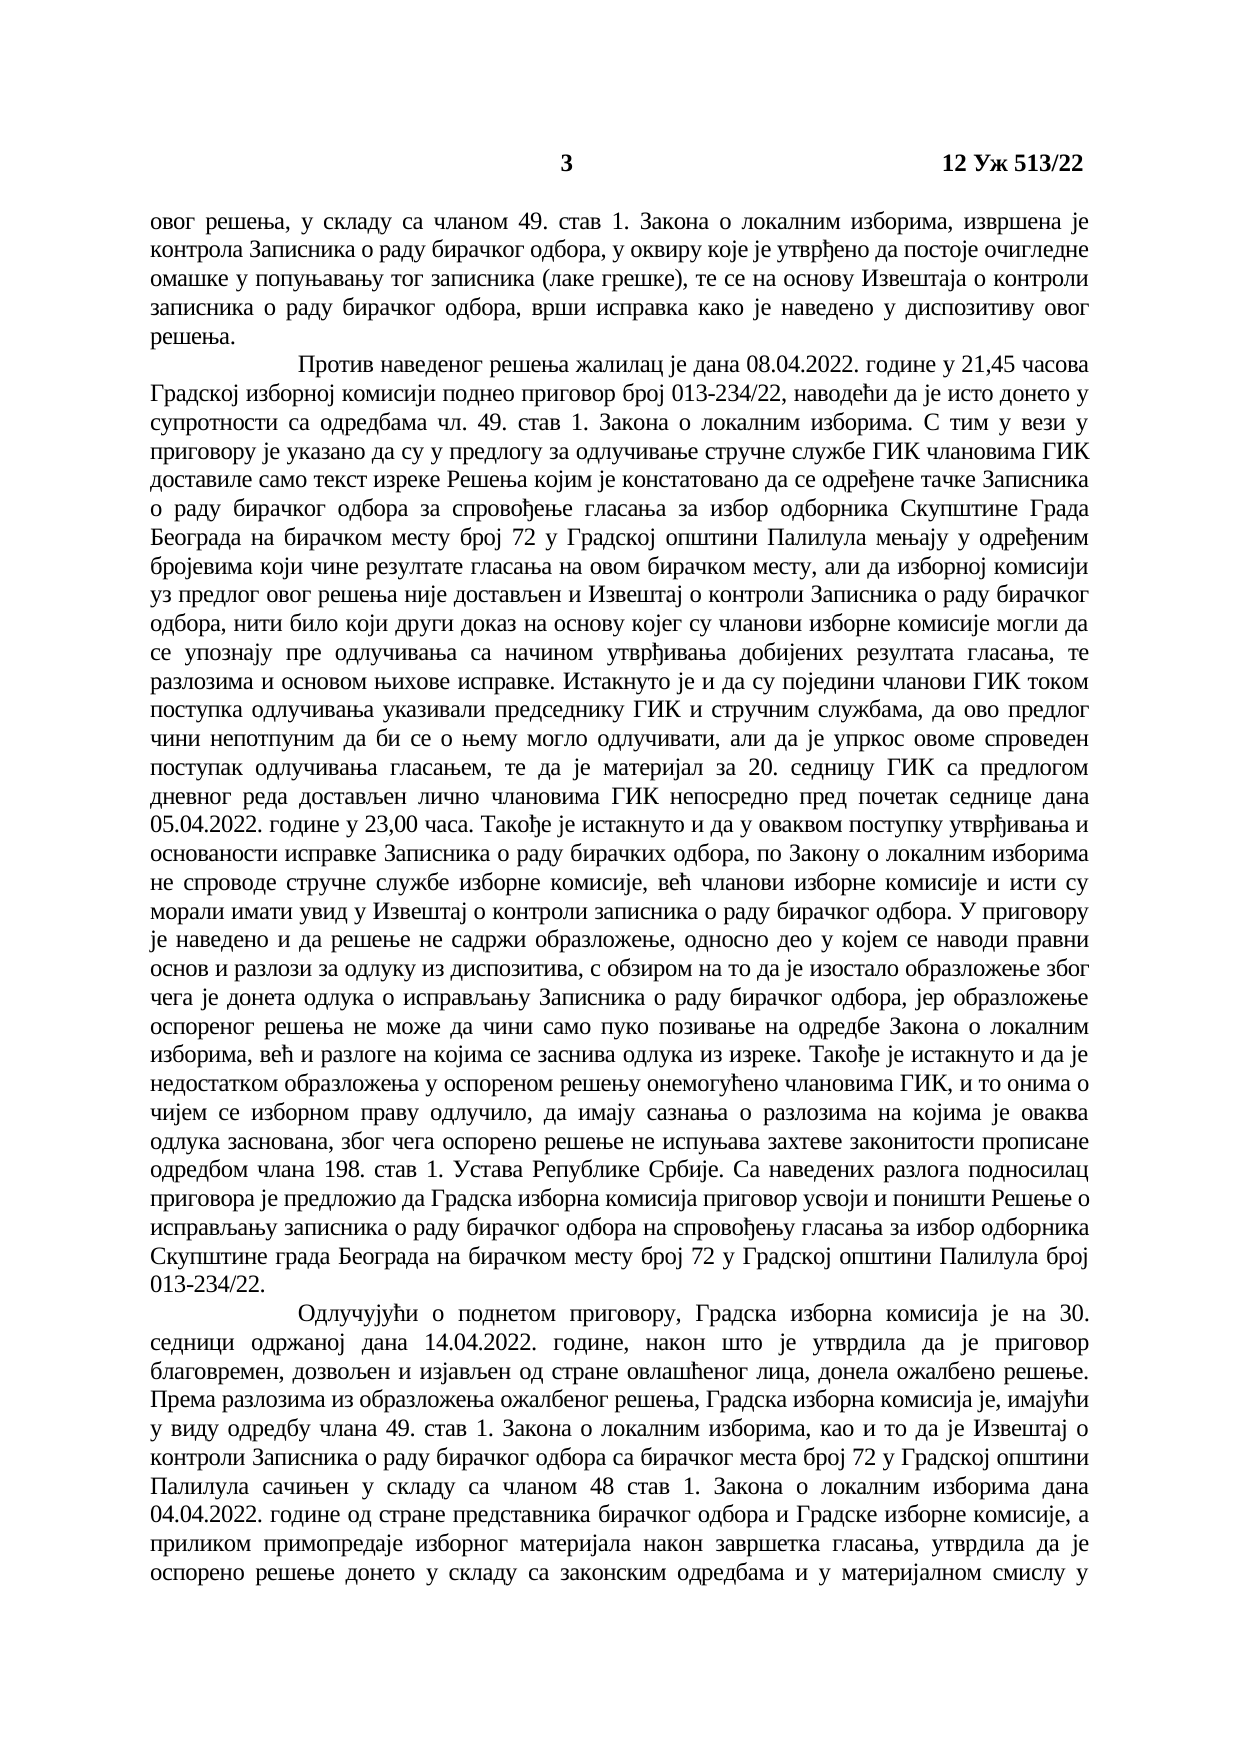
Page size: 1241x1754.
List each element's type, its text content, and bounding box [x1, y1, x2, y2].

text овог решења, у складу са чланом 49. став 1. Закона о локалним изборима, извршена је контрола Записника о раду бирачког одбора, у оквиру које је утврђено да постоје очигледне омашке у попуњавању тог записника (лаке грешке), те се на основу Извештаја о контроли записника о раду бирачког одбора, врши исправка како је наведено у диспозитиву овог решења. [150, 206, 1090, 349]
text Против наведеног решења жалилац је дана 08.04.2022. године у 21,45 часова Градској изборној комисији поднео приговор број 013-234/22, наводећи да је исто донето у супротности са одредбама чл. 49. став 1. Закона о локалним изборима. С тим у вези у приговору је указано да су у предлогу за одлучивање стручне службе ГИК члановима ГИК доставиле само текст изреке Решења којим је констатовано да се одређене тачке Записника о раду бирачког одбора за спровођење гласања за избор одборника Скупштине Града Београда на бирачком месту број 72 у Градској општини Палилула мењају у одређеним бројевима који чине резултате гласања на овом бирачком месту, али да изборној комисији уз предлог овог решења није достављен и Извештај о контроли Записника о раду бирачког одбора, нити било који други доказ на основу којег су чланови изборне комисије могли да се упознају пре одлучивања са начином утврђивања добијених резултата гласања, те разлозима и основом њихове исправке. Истакнуто је и да су поједини чланови ГИК током поступка одлучивања указивали председнику ГИК и стручним службама, да ово предлог чини непотпуним да би се о њему могло одлучивати, али да је упркос овоме спроведен поступак одлучивања гласањем, те да је материјал за 20. седницу ГИК са предлогом дневног реда достављен лично члановима ГИК непосредно пред почетак седнице дана 05.04.2022. године у 23,00 часа. Такође је истакнуто и да у оваквом поступку утврђивања и основаности исправке Записника о раду бирачких одбора, по Закону о локалним изборима не спроводе стручне службе изборне комисије, већ чланови изборне комисије и исти су морали имати увид у Извештај о контроли записника о раду бирачког одбора. У приговору је наведено и да решење не садржи образложење, односно део у којем се наводи правни основ и разлози за одлуку из диспозитива, с обзиром на то да је изостало образложење због чега је донета одлука о исправљању Записника о раду бирачког одбора, јер образложење оспореног решења не може да чини само пуко позивање на одредбе Закона о локалним изборима, већ и разлоге на којима се заснива одлука из изреке. Такође је истакнуто и да је недостатком образложења у оспореном решењу онемогућено члановима ГИК, и то онима о чијем се изборном праву одлучило, да имају сазнања о разлозима на којима је оваква одлука заснована, због чега оспорено решење не испуњава захтеве законитости прописане одредбом члана 198. став 1. Устава Републике Србије. Са наведених разлога подносилац приговора је предложио да Градска изборна комисија приговор усвоји и поништи Решење о исправљању записника о раду бирачког одбора на спровођењу гласања за избор одборника Скупштине града Београда на бирачком месту број 72 у Градској општини Палилула број 013-234/22. [150, 349, 1090, 1298]
text Одлучујући о поднетом приговору, Градска изборна комисија је на 30. седници одржаној дана 14.04.2022. године, након што је утврдила да је приговор благовремен, дозвољен и изјављен од стране овлашћеног лица, донела ожалбено решење. Према разлозима из образложења ожалбеног решења, Градска изборна комисија је, имајући у виду одредбу члана 49. став 1. Закона о локалним изборима, као и то да је Извештај о контроли Записника о раду бирачког одбора са бирачког места број 72 у Градској општини Палилула сачињен у складу са чланом 48 став 1. Закона о локалним изборима дана 04.04.2022. године од стране представника бирачког одбора и Градске изборне комисије, а приликом примопредаје изборног материјала након завршетка гласања, утврдила да је оспорено решење донето у складу са законским одредбама и у материјалном смислу у [150, 1298, 1090, 1586]
